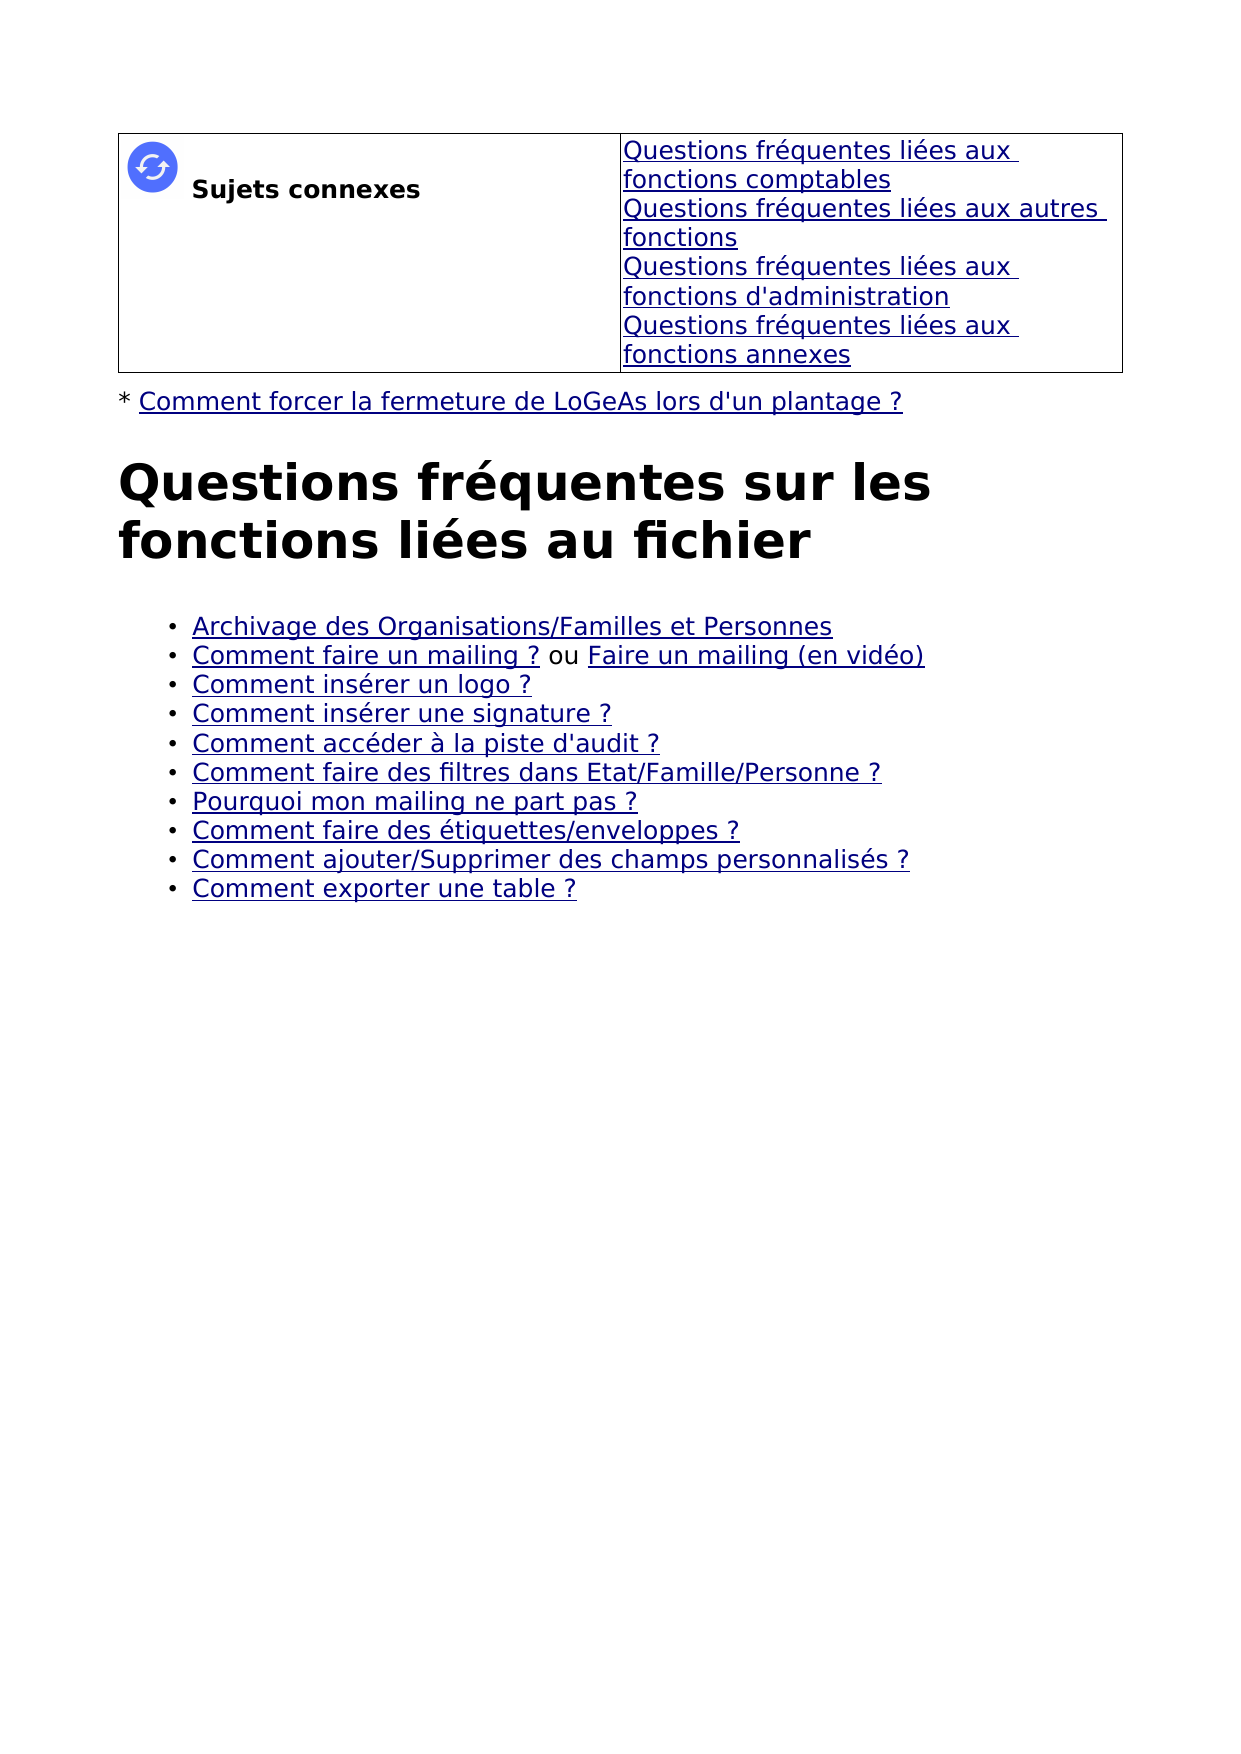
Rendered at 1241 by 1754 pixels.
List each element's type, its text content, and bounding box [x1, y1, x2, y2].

list Archivage des Organisations/Familles et Personnes [177, 612, 1122, 641]
list Comment insérer un logo ? [177, 671, 1122, 700]
list Comment faire des filtres dans Etat/Famille/Personne ? [177, 758, 1122, 787]
list Comment insérer une signature ? [177, 700, 1122, 729]
list Pourquoi mon mailing ne part pas ? [177, 787, 1122, 816]
table_header Questions fréquentes liées aux fonctions comptables Questions fréquentes liées aux autres fonctions Questions fréquentes liées aux fonctions d'administration Questions fréquentes liées aux fonctions annexes [621, 134, 1122, 372]
table_header Sujets connexes [119, 134, 620, 372]
list Comment faire un mailing ? ou Faire un mailing (en vidéo) [177, 641, 1122, 671]
list Comment accéder à la piste d'audit ? [177, 729, 1122, 758]
list Comment ajouter/Supprimer des champs personnalisés ? [177, 846, 1122, 875]
list Comment faire des étiquettes/enveloppes ? [177, 816, 1122, 846]
picture [121, 136, 184, 199]
text * Comment forcer la fermeture de LoGeAs lors d'un plantage ? [118, 387, 1122, 416]
subtitle Questions fréquentes sur les fonctions liées au fichier [118, 454, 1122, 570]
list Comment exporter une table ? [177, 875, 1122, 904]
